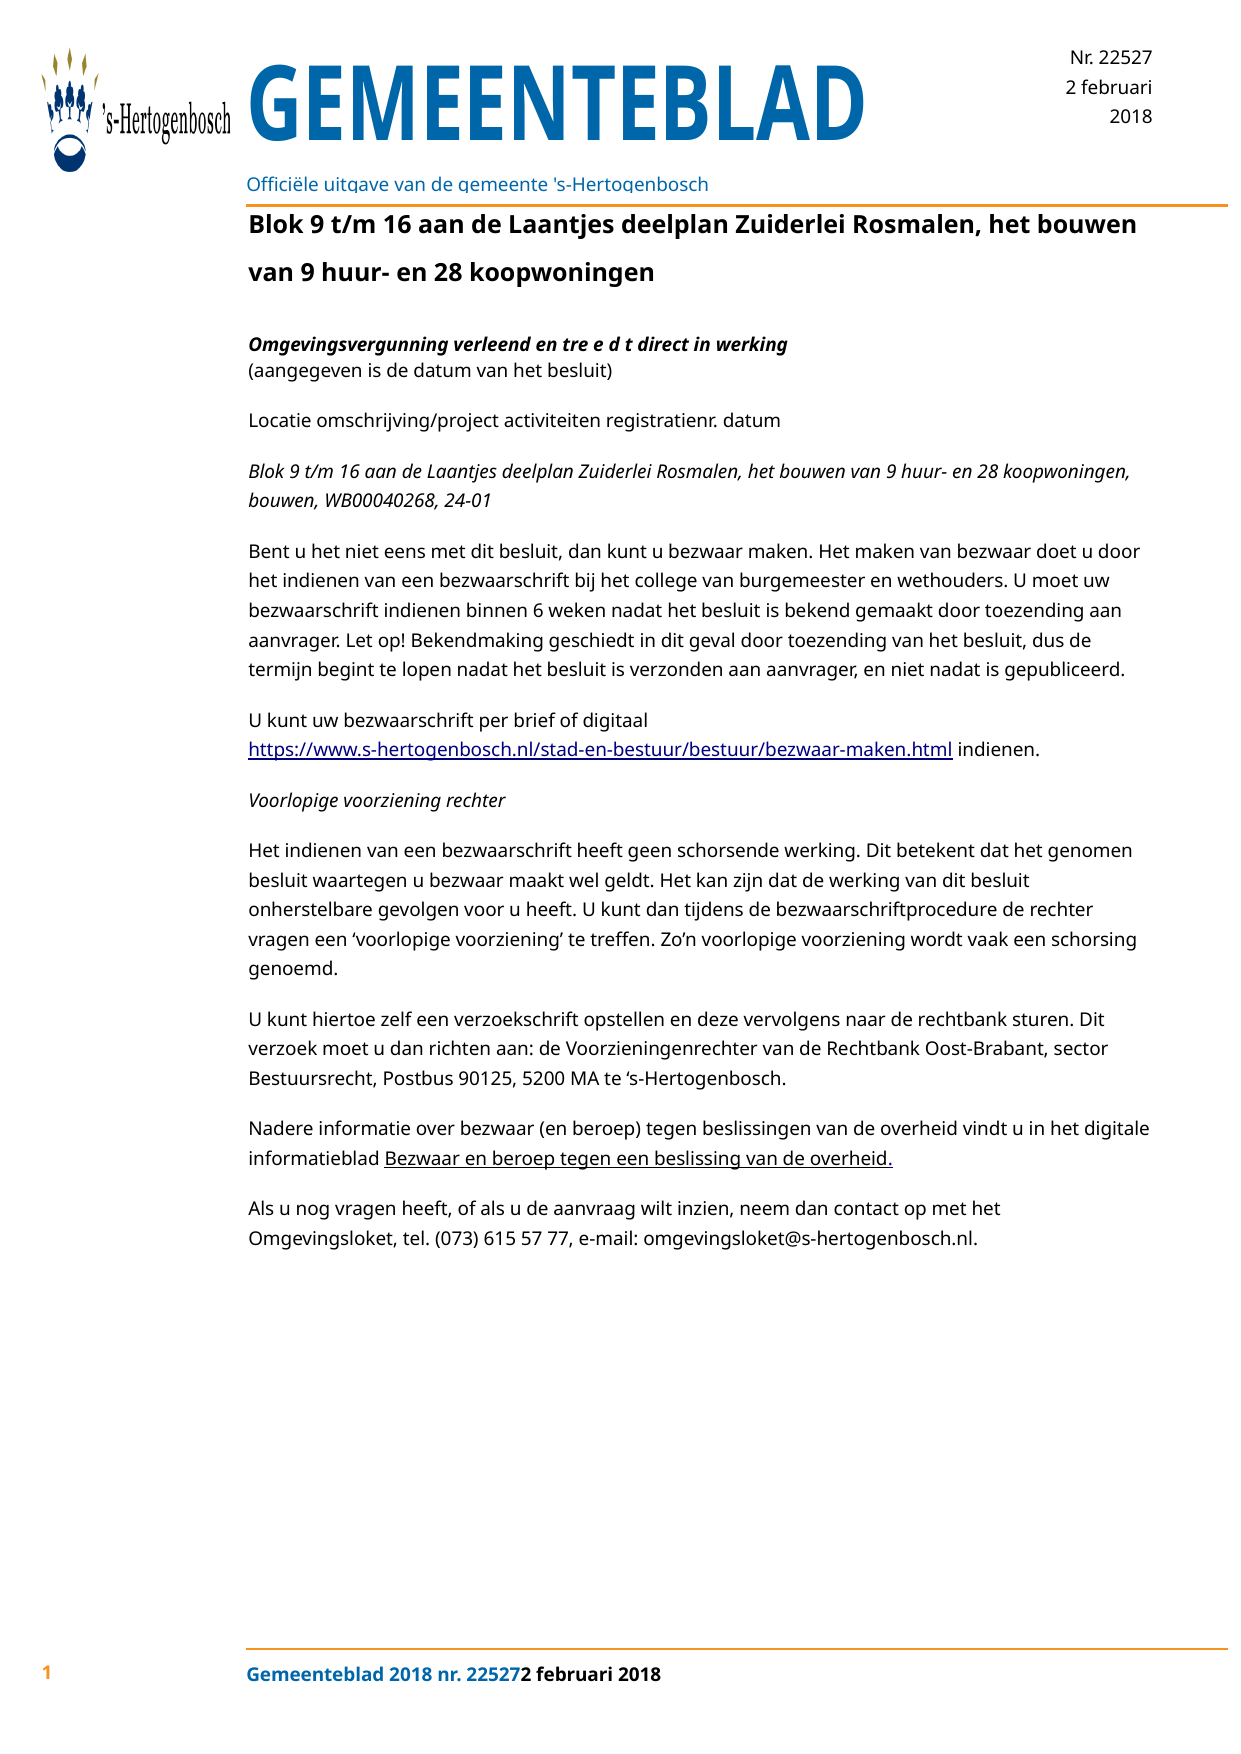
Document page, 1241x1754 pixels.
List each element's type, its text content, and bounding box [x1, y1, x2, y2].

text U kunt uw bezwaarschrift per brief of digitaal https://www.s-hertogenbosch.nl/stad-en-bestuur/bestuur/bezwaar-maken.html indienen. [248, 707, 1152, 762]
text Voorlopige voorziening rechter [248, 787, 1152, 812]
text U kunt hiertoe zelf een verzoekschrift opstellen en deze vervolgens naar de rechtbank sturen. Dit verzoek moet u dan richten aan: de Voorzieningenrechter van de Rechtbank Oost-Brabant, sector Bestuursrecht, Postbus 90125, 5200 MA te ‘s-Hertogenbosch. [248, 1006, 1152, 1091]
text Blok 9 t/m 16 aan de Laantjes deelplan Zuiderlei Rosmalen, het bouwen van 9 huur- en 28 koopwoningen, bouwen, WB00040268, 24-01 [248, 458, 1152, 513]
text Blok 9 t/m 16 aan de Laantjes deelplan Zuiderlei Rosmalen, het bouwen van 9 huur- en 28 koopwoningen [248, 207, 1152, 288]
text Het indienen van een bezwaarschrift heeft geen schorsende werking. Dit betekent dat het genomen besluit waartegen u bezwaar maakt wel geldt. Het kan zijn dat de werking van dit besluit onherstelbare gevolgen voor u heeft. U kunt dan tijdens de bezwaarschriftprocedure de rechter vragen een ‘voorlopige voorziening’ te treffen. Zo’n voorlopige voorziening wordt vaak een schorsing genoemd. [248, 837, 1152, 981]
picture [41, 47, 231, 172]
text Omgevingsvergunning verleend en tre e d t direct in werking [248, 331, 1152, 357]
text Locatie omschrijving/project activiteiten registratienr. datum [248, 408, 1152, 433]
text Als u nog vragen heeft, of als u de aanvraag wilt inzien, neem dan contact op met het Omgevingsloket, tel. (073) 615 57 77, e-mail: omgevingsloket@s-hertogenbosch.nl. [248, 1196, 1152, 1251]
text Nadere informatie over bezwaar (en beroep) tegen beslissingen van de overheid vindt u in het digitale informatieblad Bezwaar en beroep tegen een beslissing van de overheid. [248, 1116, 1152, 1171]
text Bent u het niet eens met dit besluit, dan kunt u bezwaar maken. Het maken van bezwaar doet u door het indienen van een bezwaarschrift bij het college van burgemeester en wethouders. U moet uw bezwaarschrift indienen binnen 6 weken nadat het besluit is bekend gemaakt door toezending aan aanvrager. Let op! Bekendmaking geschiedt in dit geval door toezending van het besluit, dus de termijn begint te lopen nadat het besluit is verzonden aan aanvrager, en niet nadat is gepubliceerd. [248, 538, 1152, 682]
text (aangegeven is de datum van het besluit) [248, 357, 1152, 383]
